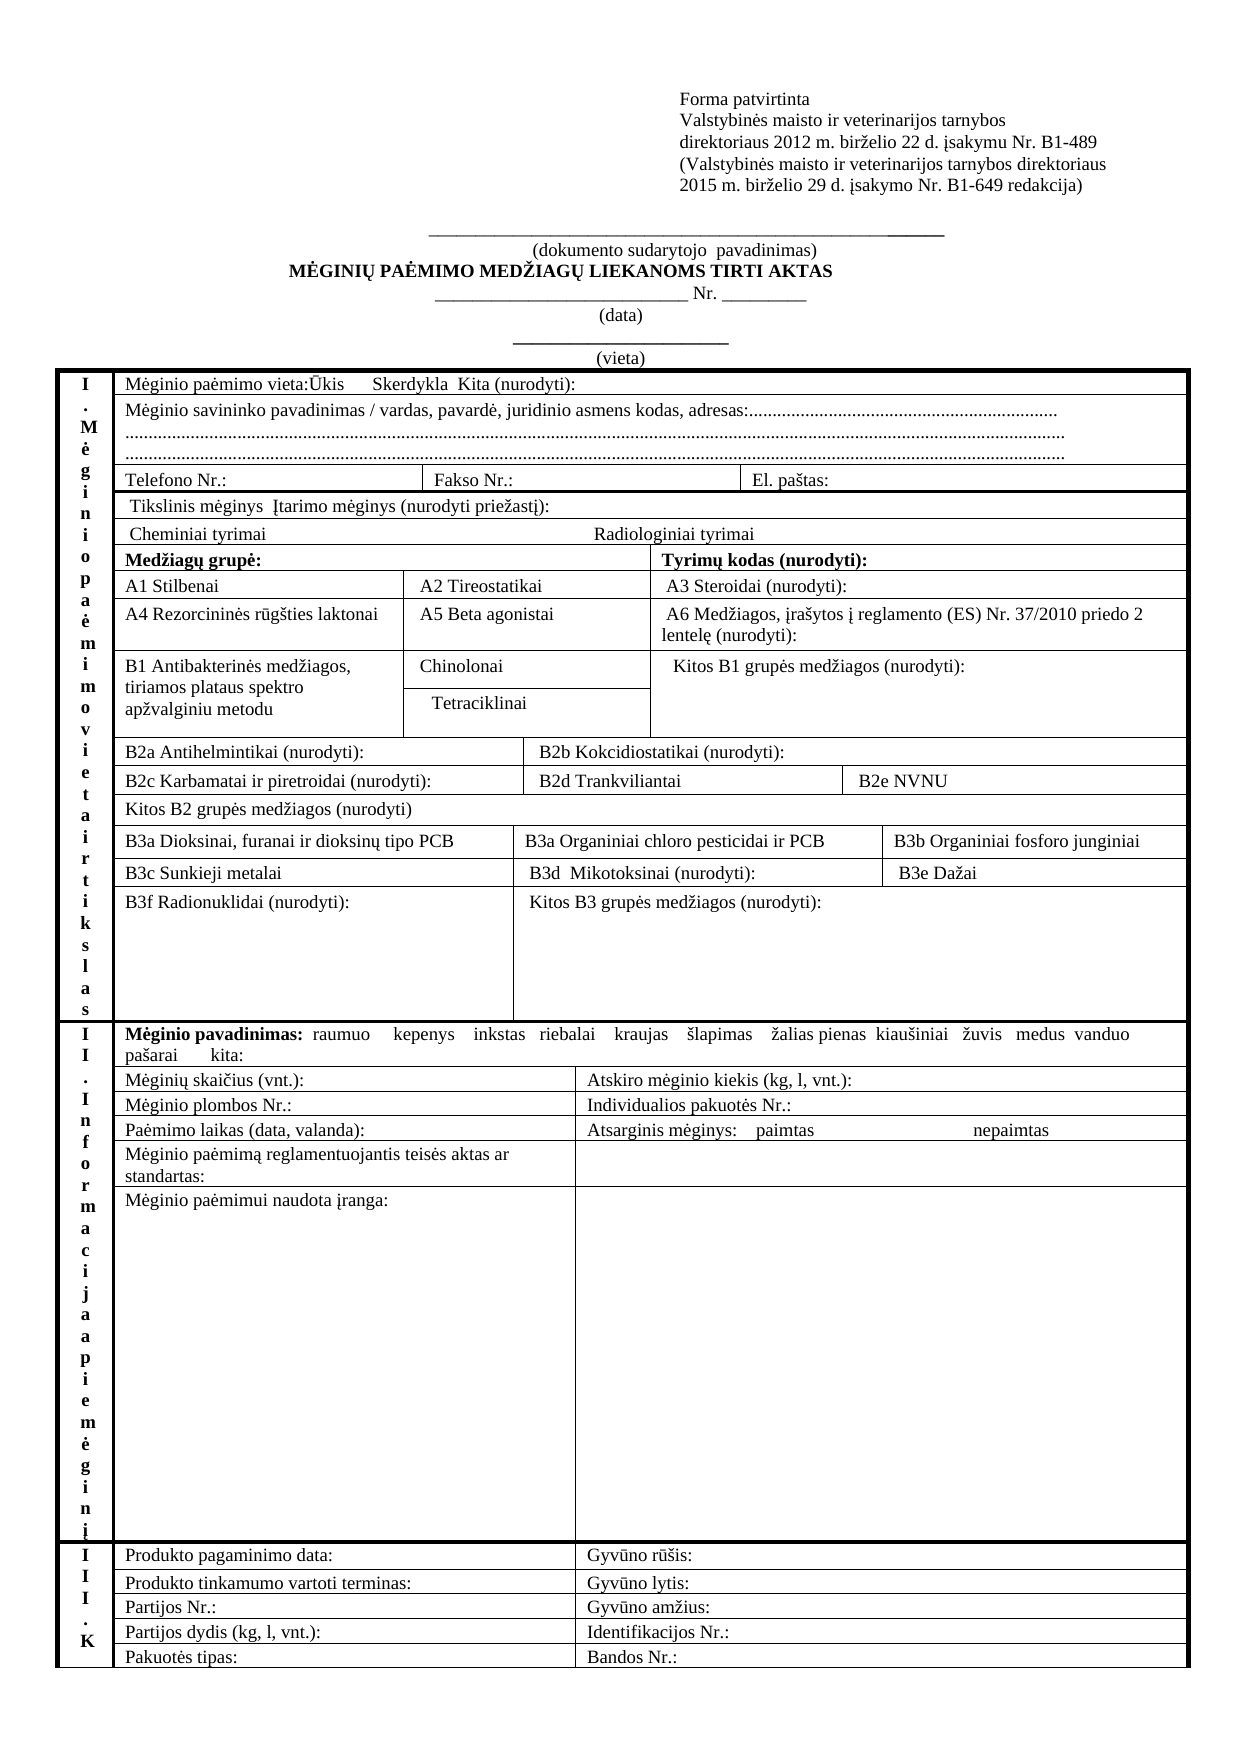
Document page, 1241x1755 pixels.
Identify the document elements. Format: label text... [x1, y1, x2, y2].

table_cell B3c Sunkieji metalai [115, 859, 513, 886]
table_cell Medžiagų grupė: [115, 545, 650, 570]
table_cell B3a Dioksinai, furanai ir dioksinų tipo PCB [115, 826, 513, 858]
table_cell ⁭ B2b Kokcidiostatikai (nurodyti): [524, 738, 1186, 765]
text Valstybinės maisto ir veterinarijos tarnybos [679, 109, 1122, 131]
table_cell Pakuotės tipas: [115, 1644, 575, 1667]
table_cell ⁭ Tikslinis mėginys ⁭ Įtarimo mėginys (nurodyti priežastį): [115, 493, 1186, 518]
table_cell A1 Stilbenai [115, 571, 403, 598]
table_header _______________________________________________________ (dokumento sudarytojo pavadinimas) mėginių PAĖMIMO Medžiagų liekanOMS TIRTI AKTAS [57, 217, 1184, 282]
table_cell ⁭ Chinolonai [404, 651, 650, 687]
table_cell Gyvūno lytis: [576, 1570, 1186, 1593]
table_cell Mėginio savininko pavadinimas / vardas, pavardė, juridinio asmens kodas, adresas:.................................................................. ......................................................................................................................................................................................................... ......................................................................................................................................................................................................... [115, 395, 1186, 464]
table_cell Identifikacijos Nr.: [576, 1619, 1186, 1642]
table_cell Produkto tinkamumo vartoti terminas: [115, 1570, 575, 1593]
table_cell B2a Antihelmintikai (nurodyti): [115, 738, 523, 765]
table_cell II. Informacija apie mėginį [60, 1023, 112, 1540]
table_cell III. K [60, 1544, 112, 1667]
table_cell A4 Rezorcininės rūgšties laktonai [115, 599, 403, 650]
table_cell Paėmimo laikas (data, valanda): [115, 1116, 575, 1140]
table_cell [576, 1141, 1186, 1186]
text Forma patvirtinta [679, 88, 1122, 109]
text (Valstybinės maisto ir veterinarijos tarnybos direktoriaus [679, 152, 1122, 174]
table_cell ⁭ B3e Dažai [883, 859, 1186, 886]
table_cell Mėginių skaičius (vnt.): [115, 1067, 575, 1091]
table_cell ⁭ A2 Tireostatikai [404, 571, 650, 598]
text 2015 m. birželio 29 d. įsakymo Nr. B1-649 redakcija) [679, 174, 1122, 196]
table_cell El. paštas: [741, 465, 1186, 490]
table_cell ⁭ B2d Trankviliantai [524, 766, 842, 793]
text direktoriaus 2012 m. birželio 22 d. įsakymu Nr. B1-489 [679, 131, 1122, 152]
table_cell Partijos Nr.: [115, 1594, 575, 1618]
table_cell Bandos Nr.: [576, 1644, 1186, 1667]
table_cell ⁭ B2e NVNU [843, 766, 1186, 793]
table_cell Tetraciklinai⁭ [404, 689, 650, 737]
table_cell B1 Antibakterinės medžiagos, tiriamos plataus spektro apžvalginiu metodu [115, 651, 403, 737]
table_cell B2c Karbamatai ir piretroidai (nurodyti): [115, 766, 523, 793]
table_cell ⁭ Cheminiai tyrimai ⁭ Radiologiniai tyrimai [115, 519, 1186, 544]
table_cell Fakso Nr.: [423, 465, 740, 490]
table_cell ⁭ A3 Steroidai (nurodyti): [651, 571, 1186, 598]
table_cell Mėginio paėmimo vieta:⁭Ūkis ⁭ Skerdykla ⁭ Kita (nurodyti): [115, 373, 1186, 394]
table_cell B3b Organiniai fosforo junginiai [883, 826, 1186, 858]
table_cell Gyvūno rūšis: [576, 1544, 1186, 1568]
table_cell Mėginio pavadinimas: ⁭ raumuo ⁭ kepenys ⁭ inkstas ⁭ riebalai ⁭ kraujas ⁭ šlapimas ⁭ žalias pienas ⁭ kiaušiniai ⁭ žuvis ⁭ medus ⁭ vanduo ⁭ pašarai kita: [115, 1023, 1186, 1066]
table_cell ⁭ Kitos B3 grupės medžiagos (nurodyti): [514, 887, 1186, 1020]
table_cell Individualios pakuotės Nr.: [576, 1092, 1186, 1115]
table_cell B3a Organiniai chloro pesticidai ir PCB [514, 826, 882, 858]
table_cell Atskiro mėginio kiekis (kg, l, vnt.): [576, 1067, 1186, 1091]
table_cell I. Mėginio paėmimo vieta ir tikslas [60, 373, 112, 1020]
table_cell Gyvūno amžius: [576, 1594, 1186, 1618]
table_cell ⁭ B3d Mikotoksinai (nurodyti): [514, 859, 882, 886]
table_cell ⁭ A6 Medžiagos, įrašytos į reglamento (ES) Nr. 37/2010 priedo 2 lentelę (nurodyti): [651, 599, 1186, 650]
table_cell Partijos dydis (kg, l, vnt.): [115, 1619, 575, 1642]
table_cell [576, 1187, 1186, 1540]
table_cell Telefono Nr.: [115, 465, 422, 490]
table_cell ⁭ A5 Beta agonistai [404, 599, 650, 650]
table_cell Tyrimų kodas (nurodyti): [651, 545, 1186, 570]
table_cell Mėginio paėmimą reglamentuojantis teisės aktas ar standartas: [115, 1141, 575, 1186]
table_cell Produkto pagaminimo data: [115, 1544, 575, 1568]
table_header [1184, 217, 1189, 282]
table_cell B3f Radionuklidai (nurodyti): [115, 887, 513, 1020]
table_cell Kitos B2 grupės medžiagos (nurodyti) [115, 795, 1186, 825]
table_cell [1184, 282, 1189, 368]
table_cell Atsarginis mėginys: ⁭ paimtas ⁭ nepaimtas [576, 1116, 1186, 1140]
table_cell Kitos B1 grupės medžiagos (nurodyti): [651, 651, 1186, 737]
table_cell Mėginio paėmimui naudota įranga: [115, 1187, 575, 1540]
table_cell ___________________________ Nr. _________ (data) _______________________ (vieta) [57, 282, 1184, 368]
table_cell Mėginio plombos Nr.: [115, 1092, 575, 1115]
